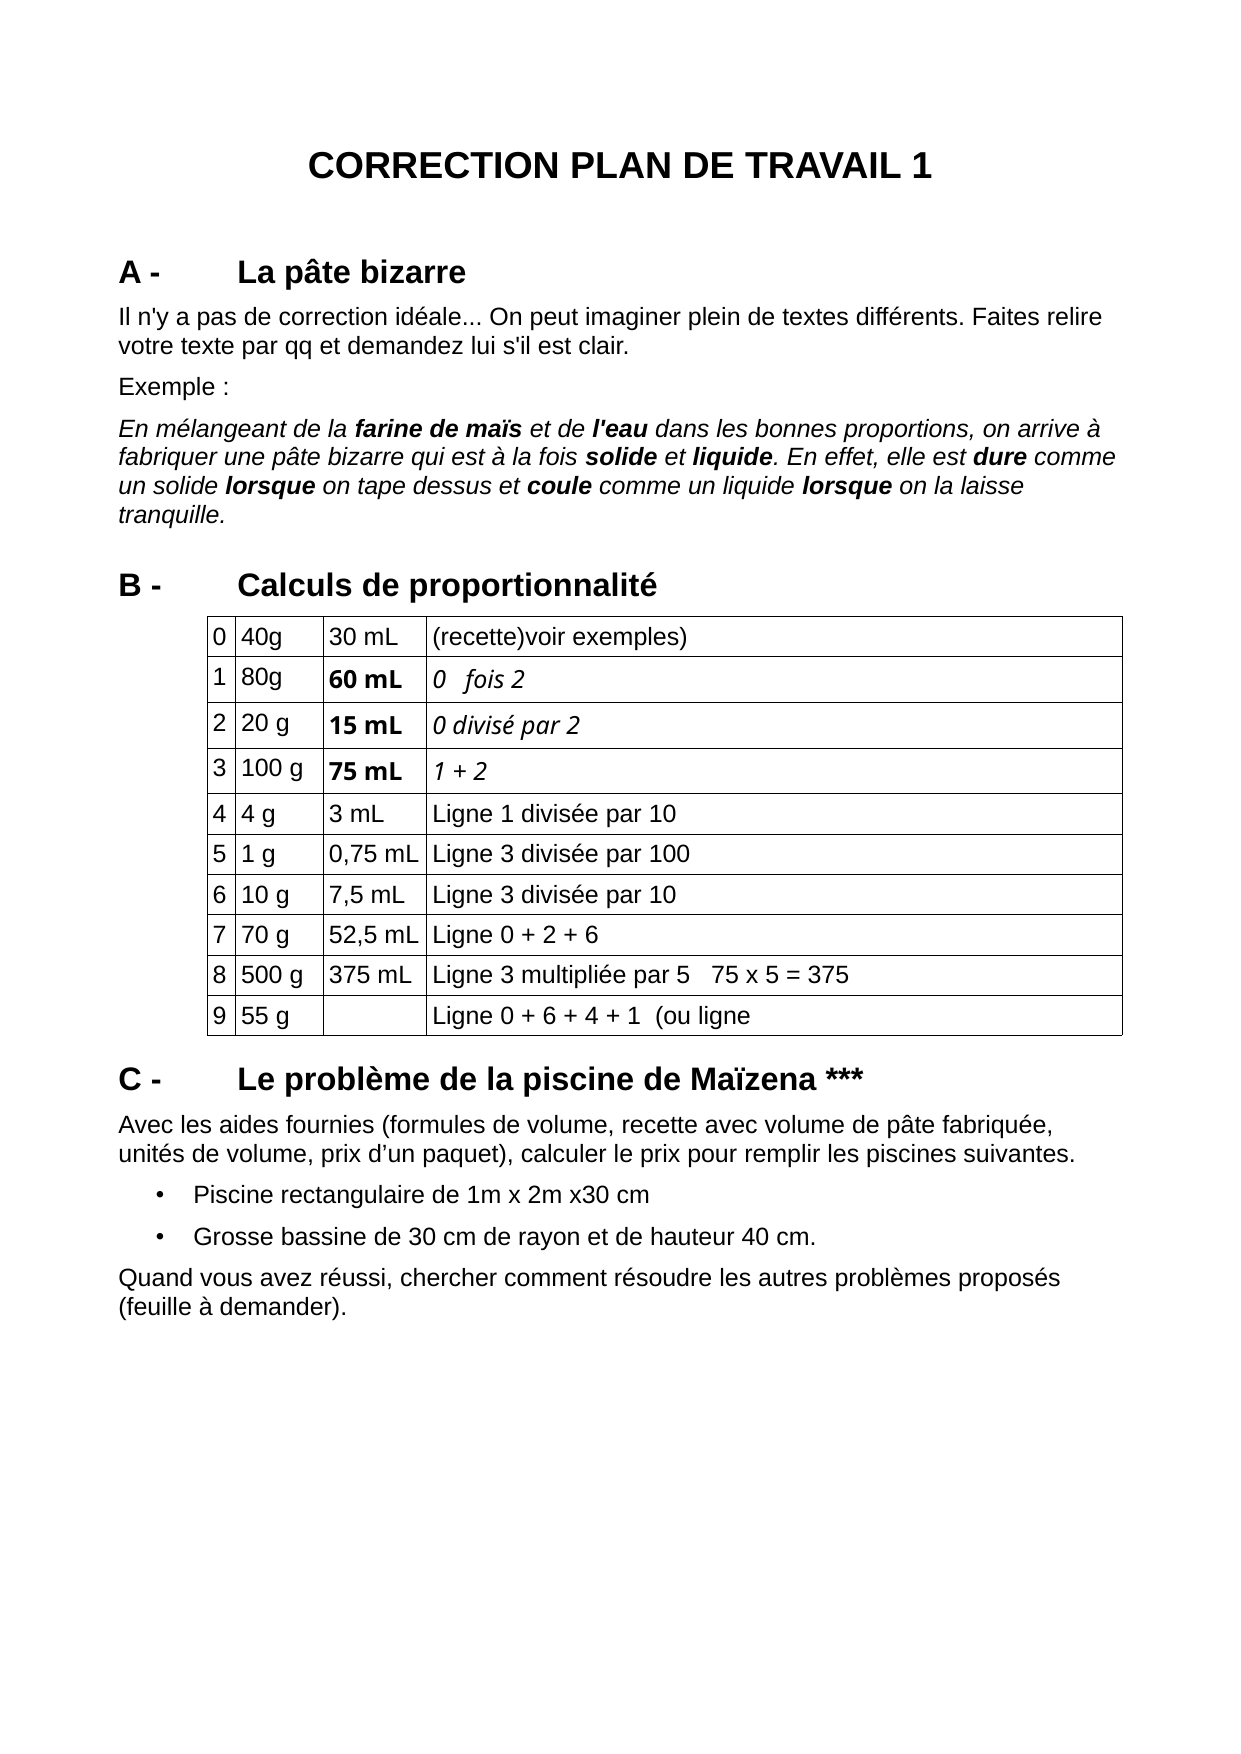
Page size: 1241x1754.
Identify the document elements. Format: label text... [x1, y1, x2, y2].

table_cell 80g [236, 657, 323, 702]
table_cell 1 [208, 657, 235, 702]
table_cell [324, 996, 426, 1035]
table_cell 1 g [236, 835, 323, 874]
table_cell 3 mL [324, 794, 426, 833]
table_cell 75 mL [324, 749, 426, 793]
table_header (recette)voir exemples) [427, 617, 1122, 656]
table_cell 375 mL [324, 956, 426, 995]
table_cell Ligne 3 divisée par 10 [427, 875, 1122, 914]
text Quand vous avez réussi, chercher comment résoudre les autres problèmes proposés (feuille à demander). [118, 1263, 1122, 1320]
table_cell 6 [208, 875, 235, 914]
list Piscine rectangulaire de 1m x 2m x30 cm [156, 1180, 1122, 1209]
text Il n'y a pas de correction idéale... On peut imaginer plein de textes différents. Faites relire votre texte par qq et demandez lui s'il est clair. [118, 302, 1122, 360]
table_cell 2 [208, 703, 235, 748]
table_cell 0 divisé par 2 [427, 703, 1122, 748]
table_cell Ligne 3 divisée par 100 [427, 835, 1122, 874]
text Exemple : [118, 372, 1122, 401]
table_cell 20 g [236, 703, 323, 748]
table_cell 10 g [236, 875, 323, 914]
table_cell 5 [208, 835, 235, 874]
text Avec les aides fournies (formules de volume, recette avec volume de pâte fabriquée, unités de volume, prix d’un paquet), calculer le prix pour remplir les piscines suivantes. [118, 1110, 1122, 1168]
title CORRECTION PLAN DE TRAVAIL 1 [118, 143, 1122, 186]
table_cell 55 g [236, 996, 323, 1035]
table_cell 4 g [236, 794, 323, 833]
list Grosse bassine de 30 cm de rayon et de hauteur 40 cm. [156, 1221, 1122, 1250]
table_cell 7 [208, 915, 235, 954]
subtitle La pâte bizarre [118, 252, 1122, 290]
subtitle Calculs de proportionnalité [118, 566, 1122, 603]
table_cell 60 mL [324, 657, 426, 702]
table_cell Ligne 1 divisée par 10 [427, 794, 1122, 833]
table_cell 9 [208, 996, 235, 1035]
subtitle Le problème de la piscine de Maïzena *** [118, 1060, 1122, 1098]
table_header 40g [236, 617, 323, 656]
table_header 30 mL [324, 617, 426, 656]
table_cell 4 [208, 794, 235, 833]
table_cell 0 fois 2 [427, 657, 1122, 702]
table_cell Ligne 0 + 6 + 4 + 1 (ou ligne [427, 996, 1122, 1035]
table_cell 70 g [236, 915, 323, 954]
table_cell Ligne 0 + 2 + 6 [427, 915, 1122, 954]
table_cell 52,5 mL [324, 915, 426, 954]
table_cell 15 mL [324, 703, 426, 748]
table_cell 1 + 2 [427, 749, 1122, 793]
table_cell 100 g [236, 749, 323, 793]
table_header 0 [208, 617, 235, 656]
table_cell 500 g [236, 956, 323, 995]
table_cell 8 [208, 956, 235, 995]
table_cell 7,5 mL [324, 875, 426, 914]
table_cell 0,75 mL [324, 835, 426, 874]
text En mélangeant de la farine de maïs et de l'eau dans les bonnes proportions, on arrive à fabriquer une pâte bizarre qui est à la fois solide et liquide. En effet, elle est dure comme un solide lorsque on tape dessus et coule comme un liquide lorsque on la laisse tranquille. [118, 414, 1122, 529]
table_cell 3 [208, 749, 235, 793]
table_cell Ligne 3 multipliée par 5 75 x 5 = 375 [427, 956, 1122, 995]
